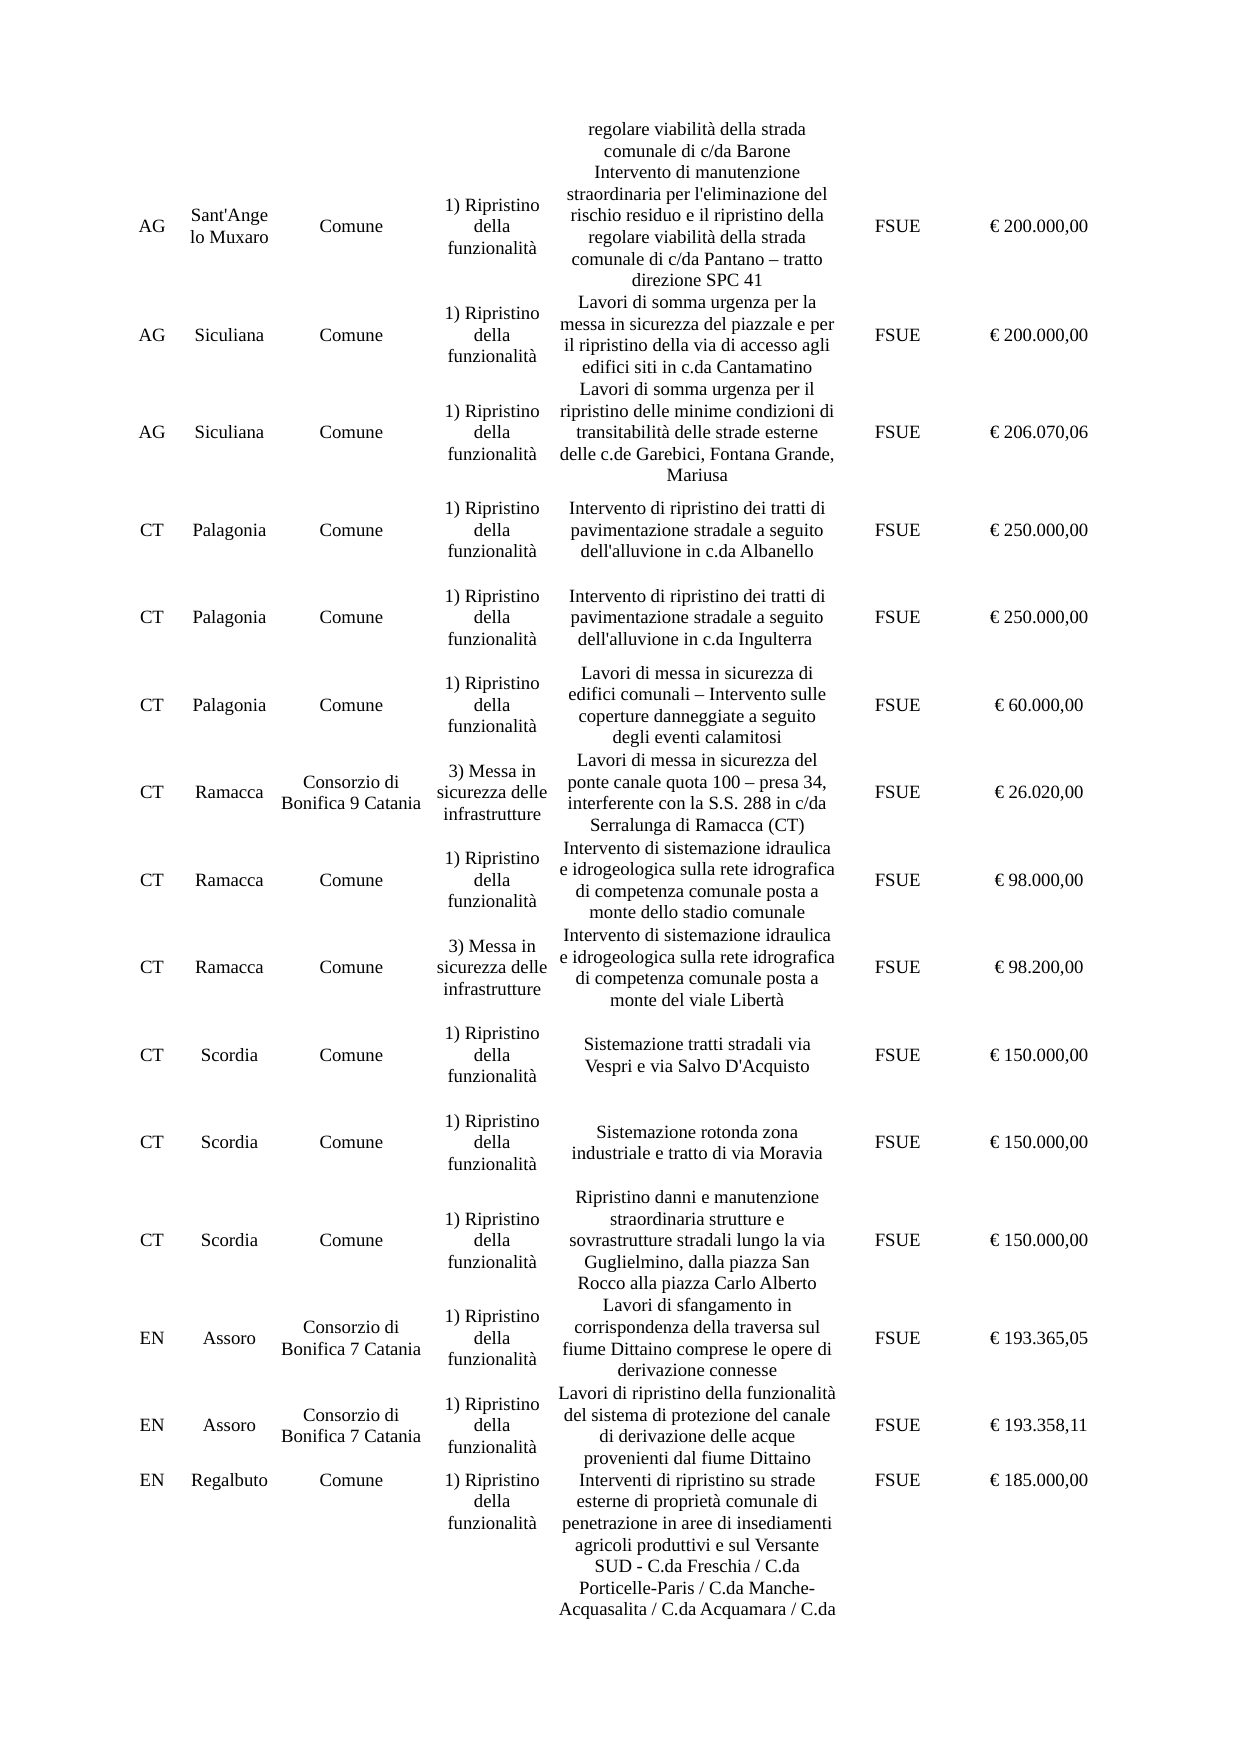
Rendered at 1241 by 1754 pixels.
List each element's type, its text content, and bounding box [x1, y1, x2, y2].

table_cell CT [118, 1186, 185, 1294]
table_cell Comune [273, 1186, 429, 1294]
table_cell CT [118, 486, 185, 573]
table_cell Intervento di ripristino dei tratti di pavimentazione stradale a seguito dell'alluvione in c.da Albanello [555, 486, 839, 573]
table_cell 3) Messa in sicurezza delle infrastrutture [429, 749, 555, 836]
table_cell € 150.000,00 [956, 1186, 1122, 1294]
table_cell € 206.070,06 [956, 378, 1122, 486]
table_cell FSUE [839, 161, 956, 291]
table_cell Scordia [185, 1011, 273, 1098]
table_cell Sant'Angelo Muxaro [185, 161, 273, 291]
table_cell [273, 118, 429, 161]
table_cell Regalbuto [185, 1469, 273, 1620]
table_cell € 98.200,00 [956, 924, 1122, 1011]
table_cell Ripristino danni e manutenzione straordinaria strutture e sovrastrutture stradali lungo la via Guglielmino, dalla piazza San Rocco alla piazza Carlo Alberto [555, 1186, 839, 1294]
table_cell Scordia [185, 1099, 273, 1186]
table_cell EN [118, 1294, 185, 1381]
table_cell Interventi di ripristino su strade esterne di proprietà comunale di penetrazione in aree di insediamenti agricoli produttivi e sul Versante SUD - C.da Freschia / C.da Porticelle-Paris / C.da Manche-Acquasalita / C.da Acquamara / C.da [555, 1469, 839, 1620]
table_cell Lavori di somma urgenza per il ripristino delle minime condizioni di transitabilità delle strade esterne delle c.de Garebici, Fontana Grande, Mariusa [555, 378, 839, 486]
table_cell Ramacca [185, 924, 273, 1011]
table_cell FSUE [839, 1186, 956, 1294]
table_cell CT [118, 924, 185, 1011]
table_cell Assoro [185, 1381, 273, 1469]
table_cell € 200.000,00 [956, 161, 1122, 291]
table_cell Comune [273, 924, 429, 1011]
table_cell Siculiana [185, 291, 273, 378]
table_cell € 193.358,11 [956, 1381, 1122, 1469]
table_cell FSUE [839, 836, 956, 923]
table_cell Comune [273, 836, 429, 923]
table_cell 1) Ripristino della funzionalità [429, 1469, 555, 1620]
table_cell CT [118, 749, 185, 836]
table_cell Intervento di sistemazione idraulica e idrogeologica sulla rete idrografica di competenza comunale posta a monte del viale Libertà [555, 924, 839, 1011]
table_cell Comune [273, 1469, 429, 1620]
table_cell € 150.000,00 [956, 1011, 1122, 1098]
table_cell 1) Ripristino della funzionalità [429, 574, 555, 661]
table_cell Consorzio di Bonifica 9 Catania [273, 749, 429, 836]
table_cell Intervento di manutenzione straordinaria per l'eliminazione del rischio residuo e il ripristino della regolare viabilità della strada comunale di c/da Pantano – tratto direzione SPC 41 [555, 161, 839, 291]
table_cell Intervento di ripristino dei tratti di pavimentazione stradale a seguito dell'alluvione in c.da Ingulterra [555, 574, 839, 661]
table_cell FSUE [839, 291, 956, 378]
table_cell FSUE [839, 1469, 956, 1620]
table_cell Ramacca [185, 749, 273, 836]
table_cell FSUE [839, 378, 956, 486]
table_cell EN [118, 1381, 185, 1469]
table_cell Assoro [185, 1294, 273, 1381]
table_cell Intervento di sistemazione idraulica e idrogeologica sulla rete idrografica di competenza comunale posta a monte dello stadio comunale [555, 836, 839, 923]
table_cell FSUE [839, 749, 956, 836]
table_cell Comune [273, 574, 429, 661]
table_cell FSUE [839, 1294, 956, 1381]
table_cell 1) Ripristino della funzionalità [429, 486, 555, 573]
table_cell Lavori di sfangamento in corrispondenza della traversa sul fiume Dittaino comprese le opere di derivazione connesse [555, 1294, 839, 1381]
table_cell Scordia [185, 1186, 273, 1294]
table_cell 1) Ripristino della funzionalità [429, 1381, 555, 1469]
table_cell 3) Messa in sicurezza delle infrastrutture [429, 924, 555, 1011]
table_cell FSUE [839, 574, 956, 661]
table_cell € 98.000,00 [956, 836, 1122, 923]
table_cell 1) Ripristino della funzionalità [429, 1099, 555, 1186]
table_cell [185, 118, 273, 161]
table_cell € 193.365,05 [956, 1294, 1122, 1381]
table_cell CT [118, 1099, 185, 1186]
table_cell Comune [273, 661, 429, 748]
table_cell AG [118, 378, 185, 486]
table_cell 1) Ripristino della funzionalità [429, 661, 555, 748]
table_cell 1) Ripristino della funzionalità [429, 161, 555, 291]
table_cell [839, 118, 956, 161]
table_cell AG [118, 291, 185, 378]
table_cell [956, 118, 1122, 161]
table_cell 1) Ripristino della funzionalità [429, 378, 555, 486]
table_cell FSUE [839, 486, 956, 573]
table_cell Lavori di ripristino della funzionalità del sistema di protezione del canale di derivazione delle acque provenienti dal fiume Dittaino [555, 1381, 839, 1469]
table_cell Consorzio di Bonifica 7 Catania [273, 1381, 429, 1469]
table_cell Comune [273, 378, 429, 486]
table_cell 1) Ripristino della funzionalità [429, 836, 555, 923]
table_cell FSUE [839, 1099, 956, 1186]
table_cell 1) Ripristino della funzionalità [429, 1011, 555, 1098]
table_cell € 200.000,00 [956, 291, 1122, 378]
table_cell Sistemazione rotonda zona industriale e tratto di via Moravia [555, 1099, 839, 1186]
table_cell € 185.000,00 [956, 1469, 1122, 1620]
table_cell CT [118, 1011, 185, 1098]
table_cell Lavori di somma urgenza per la messa in sicurezza del piazzale e per il ripristino della via di accesso agli edifici siti in c.da Cantamatino [555, 291, 839, 378]
table_cell Ramacca [185, 836, 273, 923]
table_cell Comune [273, 291, 429, 378]
table_cell CT [118, 661, 185, 748]
table_cell 1) Ripristino della funzionalità [429, 291, 555, 378]
table_cell Lavori di messa in sicurezza del ponte canale quota 100 – presa 34, interferente con la S.S. 288 in c/da Serralunga di Ramacca (CT) [555, 749, 839, 836]
table_cell CT [118, 574, 185, 661]
table_cell EN [118, 1469, 185, 1620]
table_cell regolare viabilità della strada comunale di c/da Barone [555, 118, 839, 161]
table_cell AG [118, 161, 185, 291]
table_cell FSUE [839, 1011, 956, 1098]
table_cell FSUE [839, 924, 956, 1011]
table_cell Palagonia [185, 486, 273, 573]
table_cell Palagonia [185, 574, 273, 661]
table_cell FSUE [839, 661, 956, 748]
table_cell Comune [273, 1099, 429, 1186]
table_cell € 150.000,00 [956, 1099, 1122, 1186]
table_cell € 26.020,00 [956, 749, 1122, 836]
table_cell € 250.000,00 [956, 486, 1122, 573]
table_cell [429, 118, 555, 161]
table_cell Comune [273, 161, 429, 291]
table_cell Comune [273, 1011, 429, 1098]
table_cell € 60.000,00 [956, 661, 1122, 748]
table_cell Palagonia [185, 661, 273, 748]
table_cell Siculiana [185, 378, 273, 486]
table_cell Consorzio di Bonifica 7 Catania [273, 1294, 429, 1381]
table_cell 1) Ripristino della funzionalità [429, 1186, 555, 1294]
table_cell FSUE [839, 1381, 956, 1469]
table_cell Lavori di messa in sicurezza di edifici comunali – Intervento sulle coperture danneggiate a seguito degli eventi calamitosi [555, 661, 839, 748]
table_cell Comune [273, 486, 429, 573]
table_cell [118, 118, 185, 161]
table_cell 1) Ripristino della funzionalità [429, 1294, 555, 1381]
table_cell Sistemazione tratti stradali via Vespri e via Salvo D'Acquisto [555, 1011, 839, 1098]
table_cell € 250.000,00 [956, 574, 1122, 661]
table_cell CT [118, 836, 185, 923]
